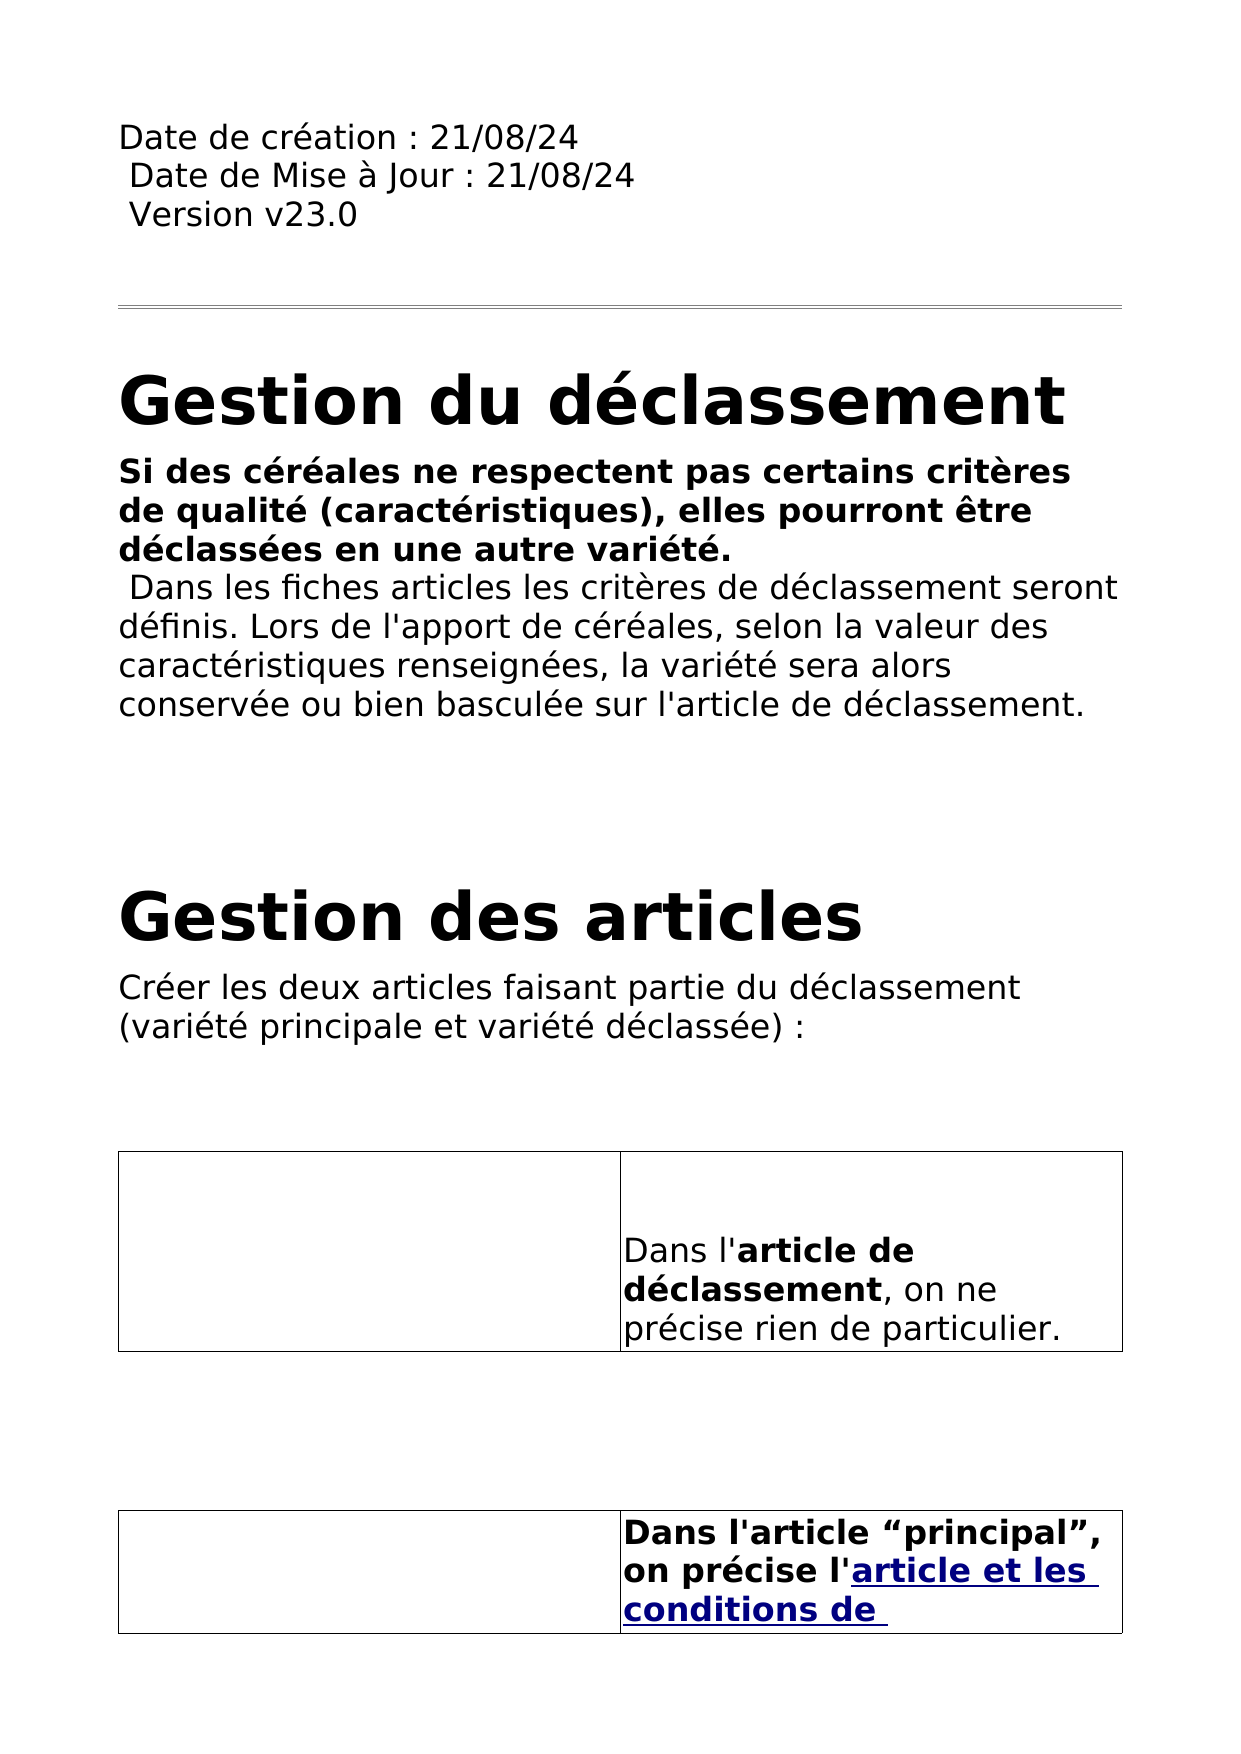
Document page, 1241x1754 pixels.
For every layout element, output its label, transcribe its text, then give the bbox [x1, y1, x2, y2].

table_header Dans l'article “principal”, on précise l'article et les conditions de [621, 1511, 1122, 1633]
table_header Dans l'article de déclassement, on ne précise rien de particulier. [621, 1152, 1122, 1351]
table_header [119, 1152, 620, 1351]
table_header [119, 1511, 620, 1633]
text Date de création : 21/08/24 Date de Mise à Jour : 21/08/24 Version v23.0 [118, 118, 1122, 273]
subtitle Gestion du déclassement [118, 362, 1122, 440]
subtitle Gestion des articles [118, 878, 1122, 956]
text Créer les deux articles faisant partie du déclassement (variété principale et variété déclassée) : [118, 968, 1122, 1124]
text Si des céréales ne respectent pas certains critères de qualité (caractéristiques), elles pourront être déclassées en une autre variété. Dans les fiches articles les critères de déclassement seront définis. Lors de l'apport de céréales, selon la valeur des caractéristiques renseignées, la variété sera alors conservée ou bien basculée sur l'article de déclassement. [118, 452, 1122, 841]
